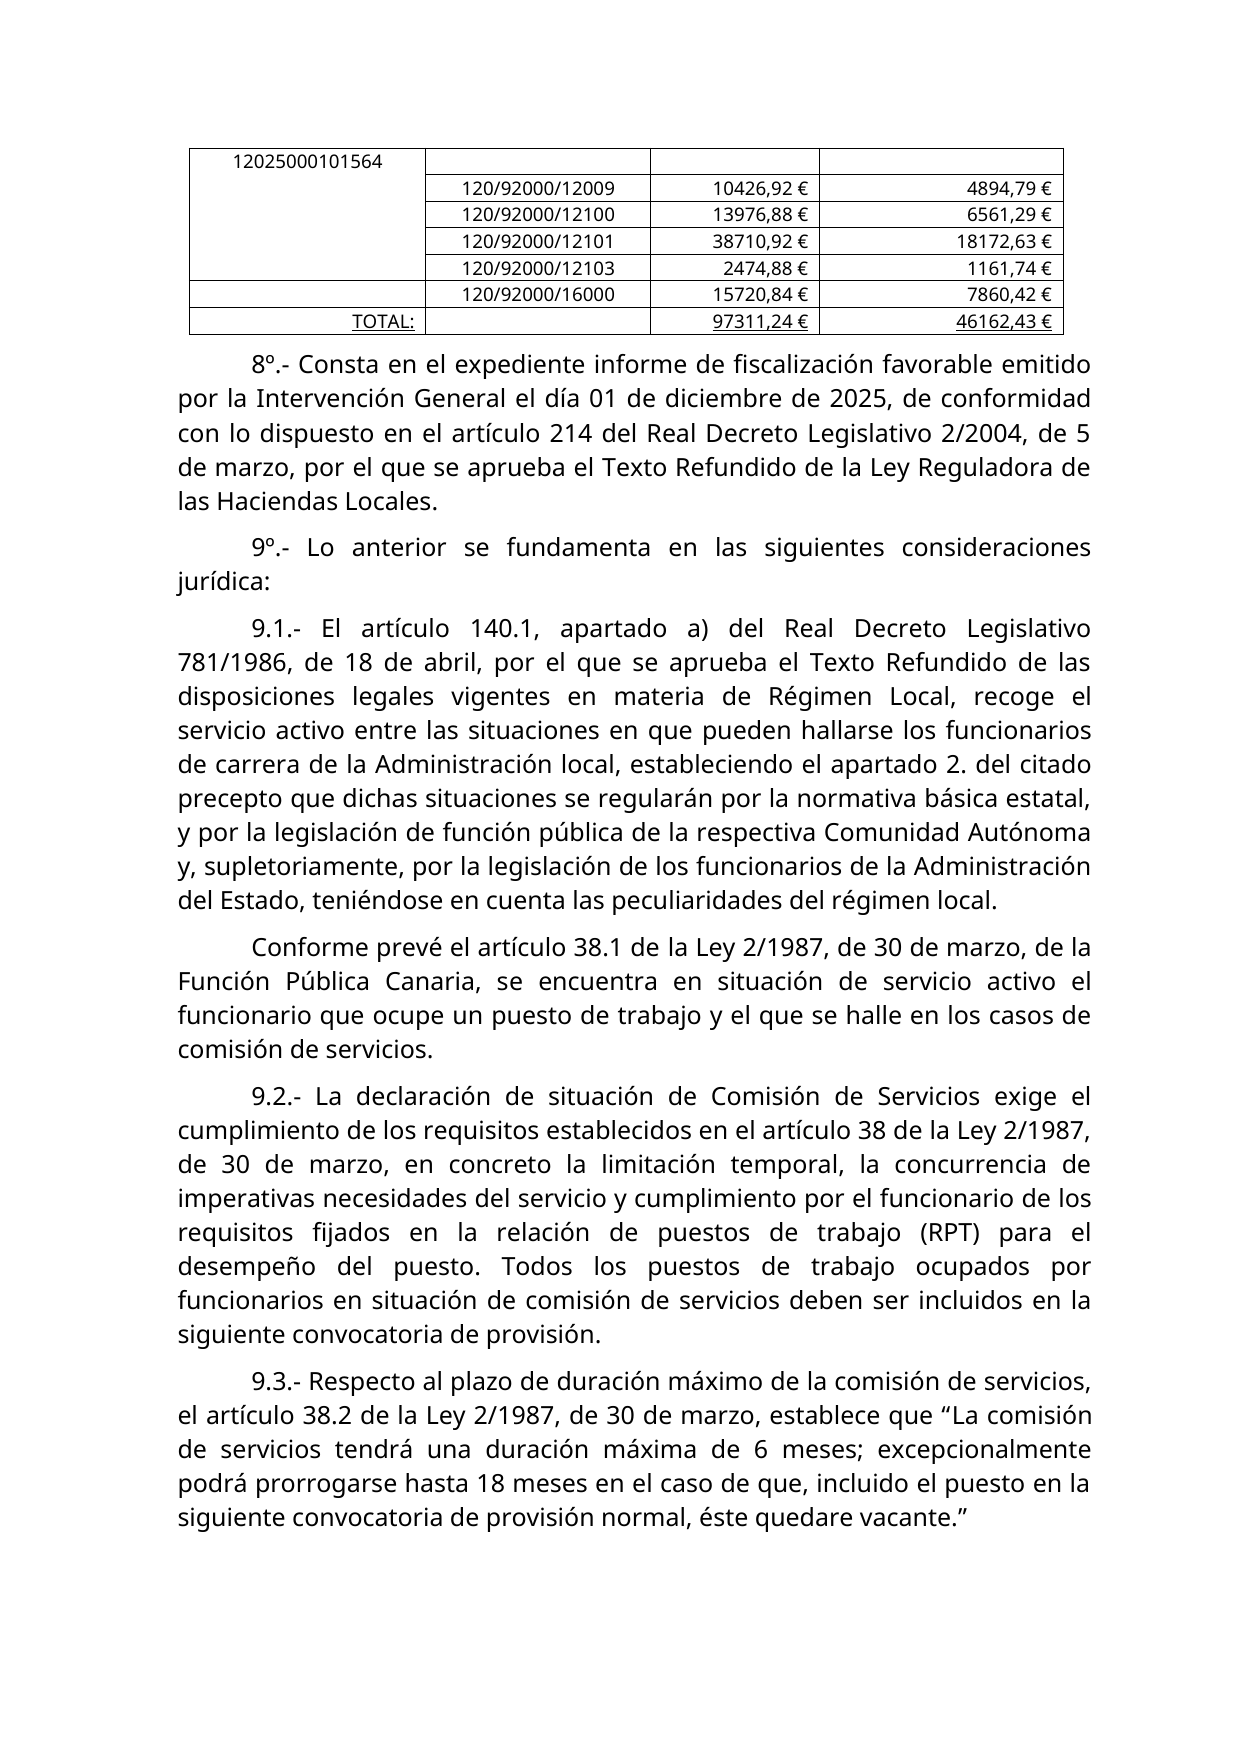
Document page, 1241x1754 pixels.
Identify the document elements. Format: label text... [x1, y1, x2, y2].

table_cell [190, 281, 425, 307]
table_cell 120/92000/12103 [426, 255, 650, 280]
table_cell 2474,88 € [651, 255, 819, 280]
table_cell 4894,79 € [820, 175, 1063, 201]
table_cell [426, 149, 650, 174]
table_cell 12025000101564 [190, 149, 425, 174]
table_cell 10426,92 € [651, 175, 819, 201]
table_cell [190, 174, 425, 201]
table_cell 15720,84 € [651, 281, 819, 307]
table_cell [426, 308, 650, 333]
table_cell 46162,43 € [820, 308, 1063, 333]
table_cell 38710,92 € [651, 228, 819, 254]
table_cell [651, 149, 819, 174]
table_cell 120/92000/12009 [426, 175, 650, 201]
table_cell [820, 149, 1063, 174]
text 9.3.- Respecto al plazo de duración máximo de la comisión de servicios, el artículo 38.2 de la Ley 2/1987, de 30 de marzo, establece que “La comisión de servicios tendrá una duración máxima de 6 meses; excepcionalmente podrá prorrogarse hasta 18 meses en el caso de que, incluido el puesto en la siguiente convocatoria de provisión normal, éste quedare vacante.” [177, 1363, 1093, 1534]
table_cell 6561,29 € [820, 202, 1063, 227]
table_cell 18172,63 € [820, 228, 1063, 254]
table_cell 120/92000/12100 [426, 202, 650, 227]
table_cell [190, 254, 425, 280]
table_cell [190, 201, 425, 227]
text Conforme prevé el artículo 38.1 de la Ley 2/1987, de 30 de marzo, de la Función Pública Canaria, se encuentra en situación de servicio activo el funcionario que ocupe un puesto de trabajo y el que se halle en los casos de comisión de servicios. [177, 929, 1093, 1066]
text 8º.- Consta en el expediente informe de fiscalización favorable emitido por la Intervención General el día 01 de diciembre de 2025, de conformidad con lo dispuesto en el artículo 214 del Real Decreto Legislativo 2/2004, de 5 de marzo, por el que se aprueba el Texto Refundido de la Ley Reguladora de las Haciendas Locales. [177, 347, 1093, 517]
table_cell [190, 227, 425, 254]
text 9º.- Lo anterior se fundamenta en las siguientes consideraciones jurídica: [177, 530, 1093, 598]
table_cell 7860,42 € [820, 281, 1063, 307]
table_cell 97311,24 € [651, 308, 819, 333]
text 9.1.- El artículo 140.1, apartado a) del Real Decreto Legislativo 781/1986, de 18 de abril, por el que se aprueba el Texto Refundido de las disposiciones legales vigentes en materia de Régimen Local, recoge el servicio activo entre las situaciones en que pueden hallarse los funcionarios de carrera de la Administración local, estableciendo el apartado 2. del citado precepto que dichas situaciones se regularán por la normativa básica estatal, y por la legislación de función pública de la respectiva Comunidad Autónoma y, supletoriamente, por la legislación de los funcionarios de la Administración del Estado, teniéndose en cuenta las peculiaridades del régimen local. [177, 611, 1093, 917]
table_cell 13976,88 € [651, 202, 819, 227]
table_cell 1161,74 € [820, 255, 1063, 280]
text 9.2.- La declaración de situación de Comisión de Servicios exige el cumplimiento de los requisitos establecidos en el artículo 38 de la Ley 2/1987, de 30 de marzo, en concreto la limitación temporal, la concurrencia de imperativas necesidades del servicio y cumplimiento por el funcionario de los requisitos fijados en la relación de puestos de trabajo (RPT) para el desempeño del puesto. Todos los puestos de trabajo ocupados por funcionarios en situación de comisión de servicios deben ser incluidos en la siguiente convocatoria de provisión. [177, 1078, 1093, 1351]
table_cell TOTAL: [190, 308, 425, 333]
table_cell 120/92000/16000 [426, 281, 650, 307]
table_cell 120/92000/12101 [426, 228, 650, 254]
